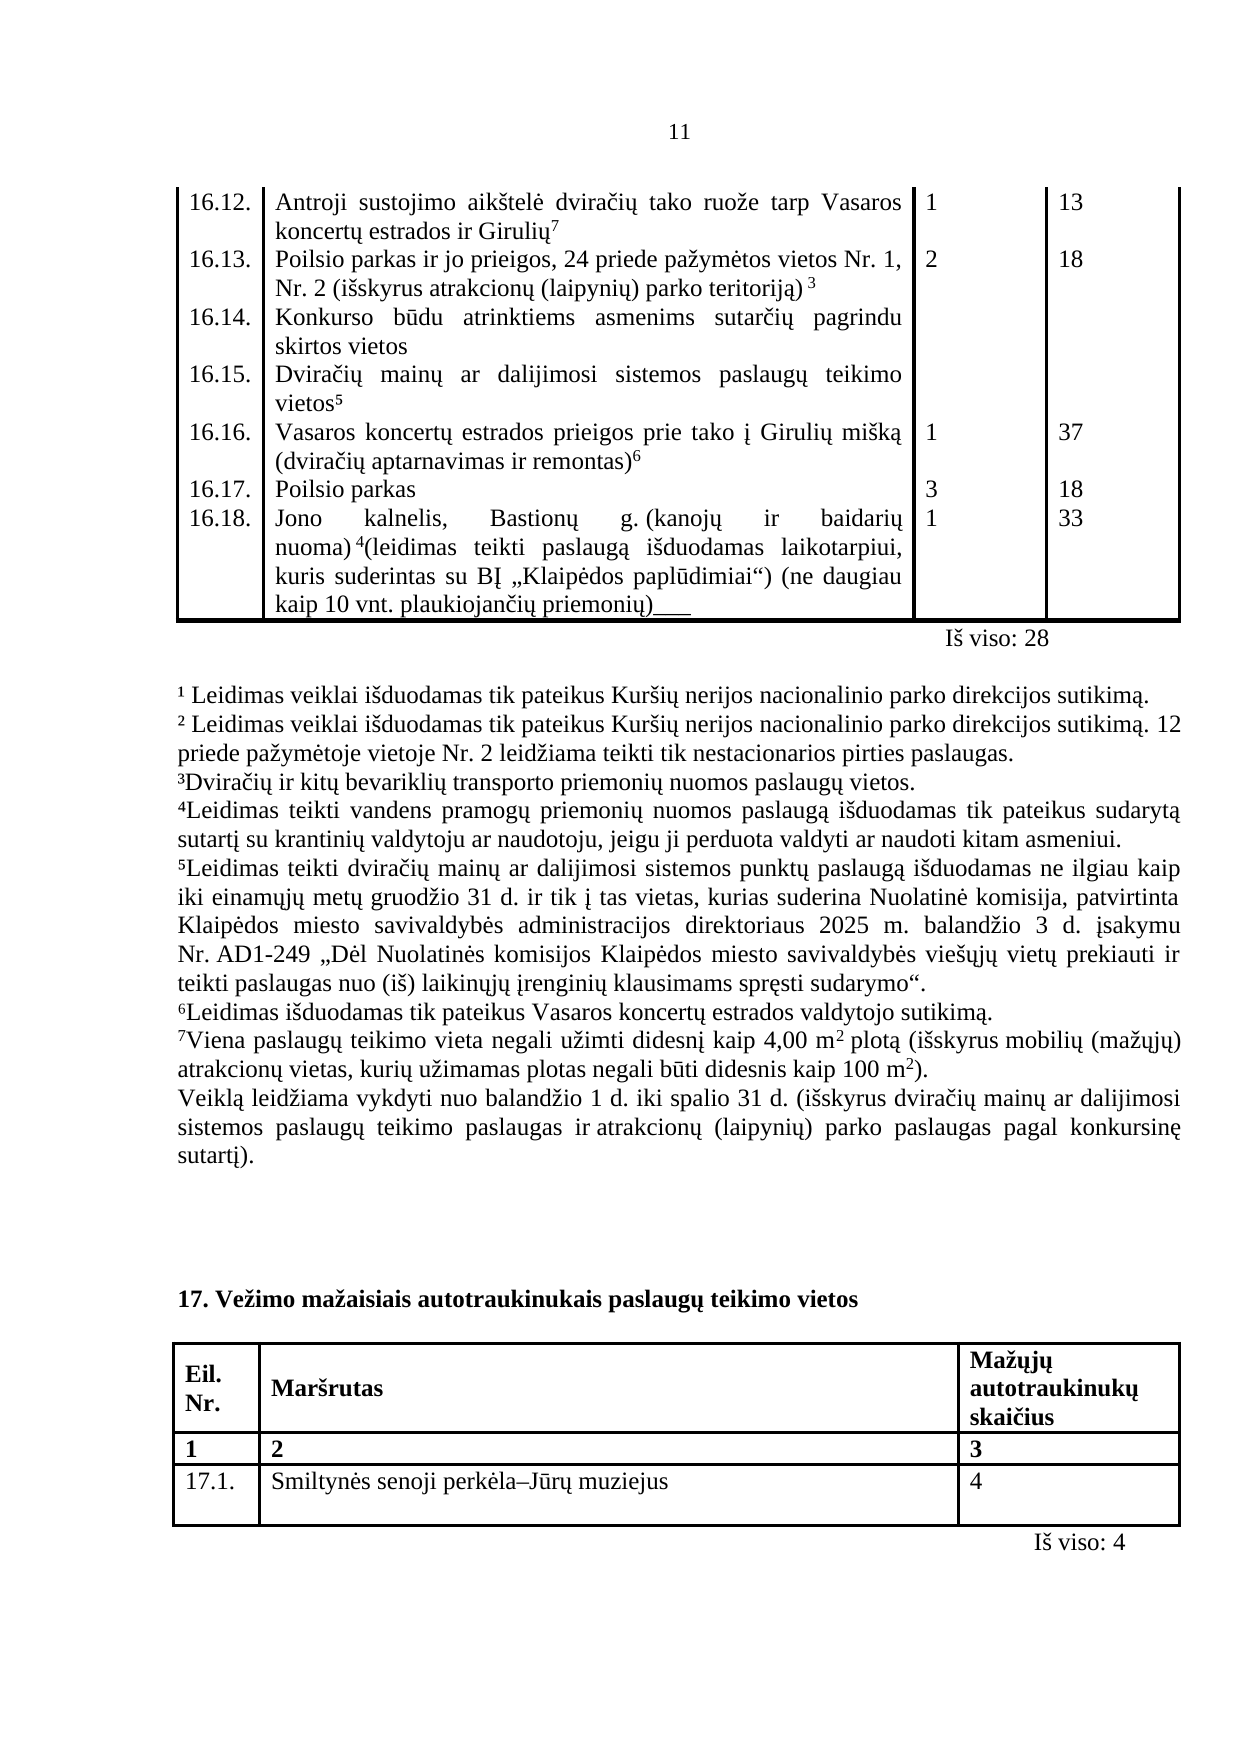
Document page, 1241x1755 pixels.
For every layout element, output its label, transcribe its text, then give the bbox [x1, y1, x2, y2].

table_cell 18 [1048, 245, 1178, 302]
table_cell Konkurso būdu atrinktiems asmenims sutarčių pagrindu skirtos vietos [265, 302, 912, 359]
text 7Viena paslaugų teikimo vieta negali užimti didesnį kaip 4,00 m2 plotą (išskyrus mobilių (mažųjų) atrakcionų vietas, kurių užimamas plotas negali būti didesnis kaip 100 m2). [177, 1025, 1181, 1083]
table_cell [175, 1495, 258, 1523]
table_cell 1 [916, 417, 1045, 474]
table_cell 2 [916, 245, 1045, 302]
table_cell 16.18. [179, 503, 262, 618]
table_cell [261, 1495, 957, 1523]
table_cell 3 [916, 475, 1045, 503]
table_cell [960, 1495, 1178, 1523]
table_cell 16.16. [179, 417, 262, 474]
table_cell 3 [960, 1434, 1178, 1463]
table_cell 37 [1048, 417, 1178, 474]
table_cell Poilsio parkas ir jo prieigos, 24 priede pažymėtos vietos Nr. 1, Nr. 2 (išskyrus atrakcionų (laipynių) parko teritoriją) 3 [265, 245, 912, 302]
table_cell 2 [261, 1434, 957, 1463]
table_cell 16.12. [179, 187, 262, 244]
table_cell 16.14. [179, 302, 262, 359]
table_cell [916, 360, 1045, 417]
table_cell 17.1. [175, 1466, 258, 1495]
table_cell 1 [916, 503, 1045, 618]
text ⁵Leidimas teikti dviračių mainų ar dalijimosi sistemos punktų paslaugą išduodamas ne ilgiau kaip iki einamųjų metų gruodžio 31 d. ir tik į tas vietas, kurias suderina Nuolatinė komisija, patvirtinta Klaipėdos miesto savivaldybės administracijos direktoriaus 2025 m. balandžio 3 d. įsakymu Nr. AD1-249 „Dėl Nuolatinės komisijos Klaipėdos miesto savivaldybės viešųjų vietų prekiauti ir teikti paslaugas nuo (iš) laikinųjų įrenginių klausimams spręsti sudarymo“. [177, 853, 1181, 997]
text 17. Vežimo mažaisiais autotraukinukais paslaugų teikimo vietos [177, 1284, 1181, 1313]
table_cell 1 [916, 187, 1045, 244]
table_cell Antroji sustojimo aikštelė dviračių tako ruože tarp Vasaros koncertų estrados ir Girulių7 [265, 187, 912, 244]
text Iš viso: 28 [177, 623, 1181, 652]
table_cell [1048, 302, 1178, 359]
table_cell 13 [1048, 187, 1178, 244]
text Veiklą leidžiama vykdyti nuo balandžio 1 d. iki spalio 31 d. (išskyrus dviračių mainų ar dalijimosi sistemos paslaugų teikimo paslaugas ir atrakcionų (laipynių) parko paslaugas pagal konkursinę sutartį). [177, 1083, 1181, 1169]
table_cell 1 [175, 1434, 258, 1463]
text ⁴Leidimas teikti vandens pramogų priemonių nuomos paslaugą išduodamas tik pateikus sudarytą sutartį su krantinių valdytoju ar naudotoju, jeigu ji perduota valdyti ar naudoti kitam asmeniui. [177, 795, 1181, 853]
text ² Leidimas veiklai išduodamas tik pateikus Kuršių nerijos nacionalinio parko direkcijos sutikimą. 12 priede pažymėtoje vietoje Nr. 2 leidžiama teikti tik nestacionarios pirties paslaugas. [177, 709, 1181, 767]
table_cell 4 [960, 1466, 1178, 1495]
table_header Maršrutas [261, 1345, 957, 1431]
table_cell 16.13. [179, 245, 262, 302]
table_cell Jono kalnelis, Bastionų g. (kanojų ir baidarių nuoma) 4(leidimas teikti paslaugą išduodamas laikotarpiui, kuris suderintas su BĮ „Klaipėdos paplūdimiai“) (ne daugiau kaip 10 vnt. plaukiojančių priemonių)___ [265, 503, 912, 618]
table_cell 18 [1048, 475, 1178, 503]
table_cell 16.15. [179, 360, 262, 417]
table_header Mažųjų autotraukinukų skaičius [960, 1345, 1178, 1431]
table_cell Poilsio parkas [265, 475, 912, 503]
text ⁶Leidimas išduodamas tik pateikus Vasaros koncertų estrados valdytojo sutikimą. [177, 997, 1181, 1025]
table_cell [1048, 360, 1178, 417]
text Iš viso: 4 [177, 1527, 1181, 1555]
table_cell Smiltynės senoji perkėla–Jūrų muziejus [261, 1466, 957, 1495]
table_cell [916, 302, 1045, 359]
table_header Eil. Nr. [175, 1345, 258, 1431]
table_cell Vasaros koncertų estrados prieigos prie tako į Girulių mišką (dviračių aptarnavimas ir remontas)6 [265, 417, 912, 474]
table_cell Dviračių mainų ar dalijimosi sistemos paslaugų teikimo vietos⁵ [265, 360, 912, 417]
text ³Dviračių ir kitų bevariklių transporto priemonių nuomos paslaugų vietos. [177, 767, 1181, 795]
table_cell 33 [1048, 503, 1178, 618]
table_cell 16.17. [179, 475, 262, 503]
text ¹ Leidimas veiklai išduodamas tik pateikus Kuršių nerijos nacionalinio parko direkcijos sutikimą. [177, 680, 1181, 709]
